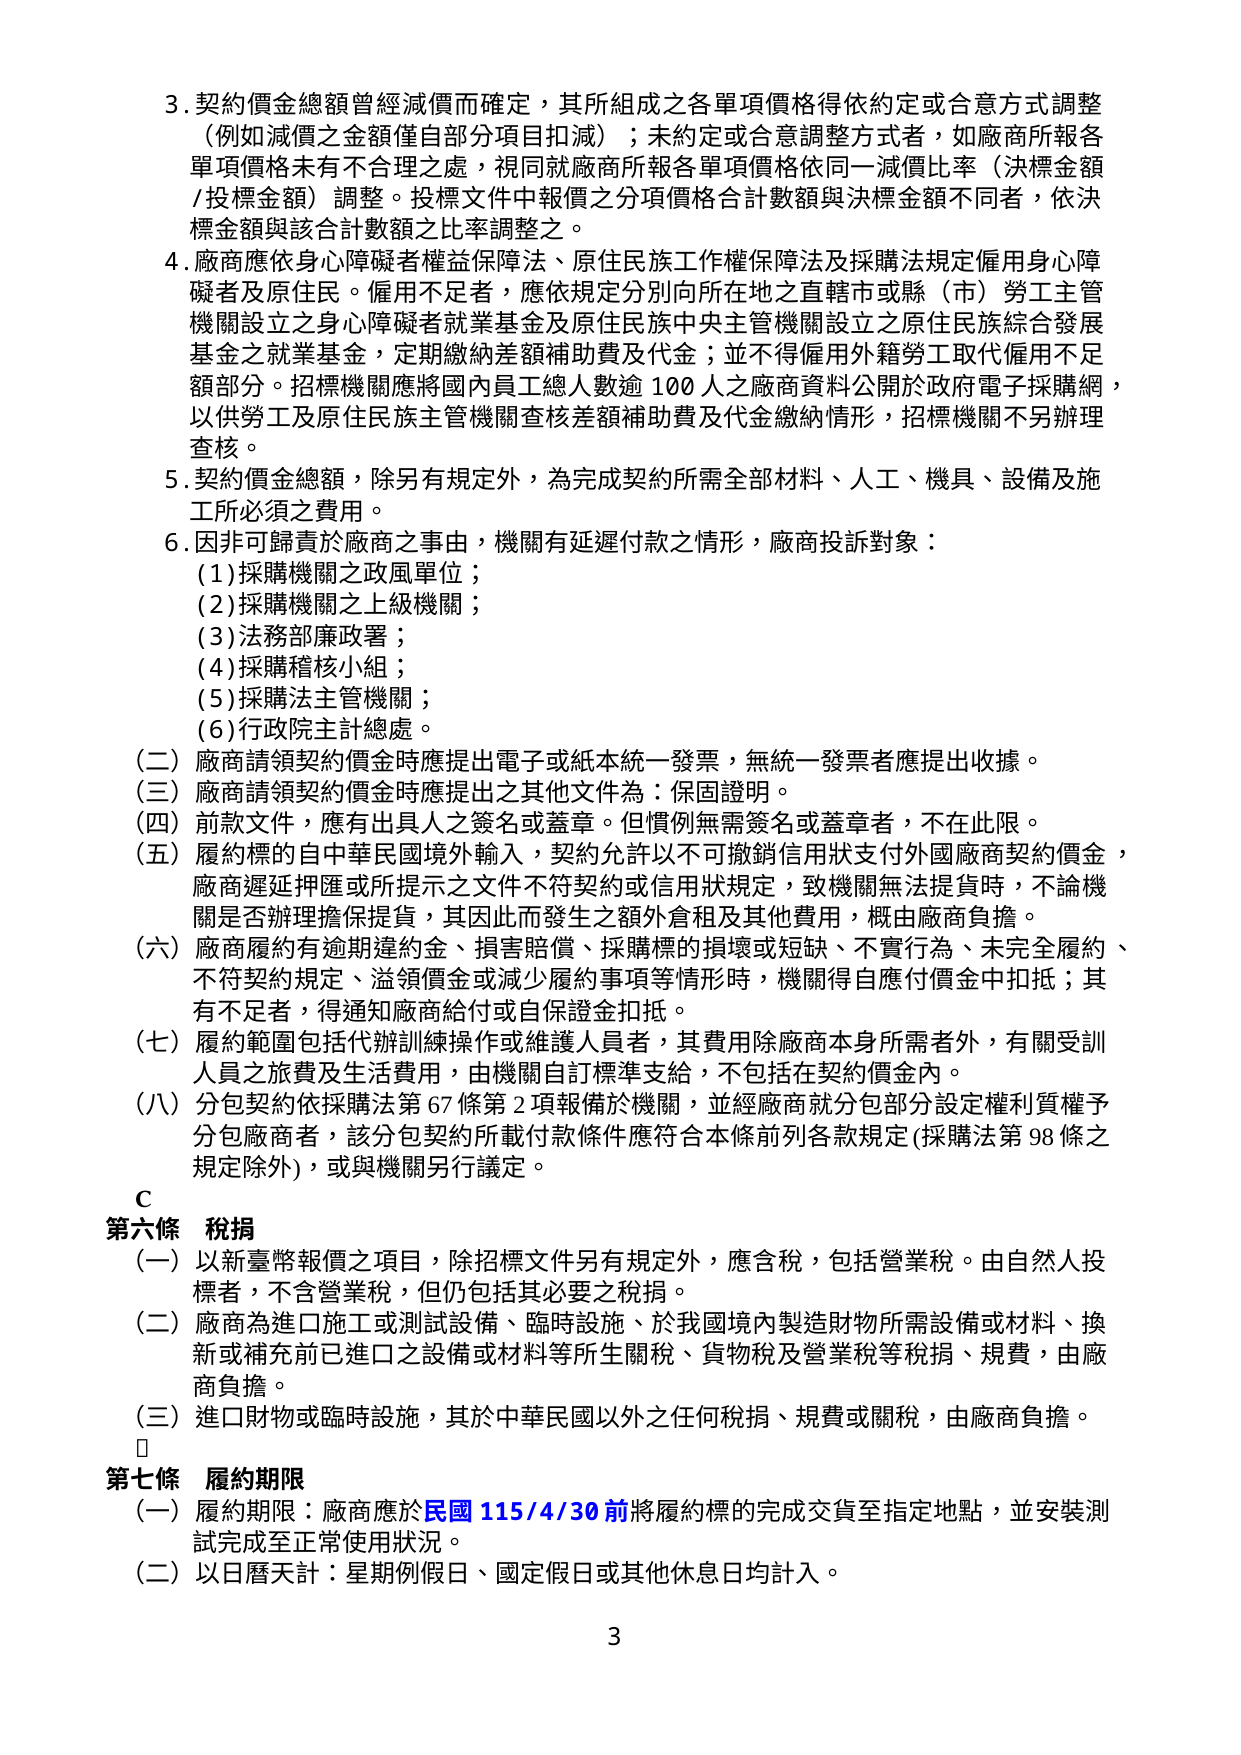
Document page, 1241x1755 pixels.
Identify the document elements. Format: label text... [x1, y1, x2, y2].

text 4.廠商應依身心障礙者權益保障法、原住民族工作權保障法及採購法規定僱用身心障礙者及原住民。僱用不足者，應依規定分別向所在地之直轄市或縣（市）勞工主管機關設立之身心障礙者就業基金及原住民族中央主管機關設立之原住民族綜合發展基金之就業基金，定期繳納差額補助費及代金；並不得僱用外籍勞工取代僱用不足額部分。招標機關應將國內員工總人數逾100人之廠商資料公開於政府電子採購網，以供勞工及原住民族主管機關查核差額補助費及代金繳納情形，招標機關不另辦理查核。 [164, 245, 1104, 464]
text （七）履約範圍包括代辦訓練操作或維護人員者，其費用除廠商本身所需者外，有關受訓人員之旅費及生活費用，由機關自訂標準支給，不包括在契約價金內。 [120, 1026, 1110, 1089]
text （二）以日曆天計：星期例假日、國定假日或其他休息日均計入。 [120, 1557, 1110, 1589]
text  [134, 1432, 1110, 1464]
text 3.契約價金總額曾經減價而確定，其所組成之各單項價格得依約定或合意方式調整（例如減價之金額僅自部分項目扣減）；未約定或合意調整方式者，如廠商所報各單項價格未有不合理之處，視同就廠商所報各單項價格依同一減價比率（決標金額/投標金額）調整。投標文件中報價之分項價格合計數額與決標金額不同者，依決標金額與該合計數額之比率調整之。 [164, 89, 1104, 245]
text （四）前款文件，應有出具人之簽名或蓋章。但慣例無需簽名或蓋章者，不在此限。 [120, 807, 1110, 839]
text 第六條 稅捐 [105, 1214, 1110, 1245]
text (3)法務部廉政署； [193, 620, 1110, 651]
text (5)採購法主管機關； [193, 682, 1110, 714]
text  [134, 1182, 1104, 1214]
text (1)採購機關之政風單位； [193, 557, 1110, 589]
text （三）廠商請領契約價金時應提出之其他文件為：保固證明。 [120, 776, 1110, 807]
text （八）分包契約依採購法第67條第2項報備於機關，並經廠商就分包部分設定權利質權予分包廠商者，該分包契約所載付款條件應符合本條前列各款規定(採購法第98條之規定除外)，或與機關另行議定。 [120, 1089, 1110, 1182]
text （六）廠商履約有逾期違約金、損害賠償、採購標的損壞或短缺、不實行為、未完全履約、不符契約規定、溢領價金或減少履約事項等情形時，機關得自應付價金中扣抵；其有不足者，得通知廠商給付或自保證金扣抵。 [120, 932, 1110, 1026]
text (6)行政院主計總處。 [193, 714, 1110, 745]
text （二）廠商請領契約價金時應提出電子或紙本統一發票，無統一發票者應提出收據。 [120, 745, 1110, 776]
text 5.契約價金總額，除另有規定外，為完成契約所需全部材料、人工、機具、設備及施工所必須之費用。 [164, 464, 1104, 526]
text （一）履約期限：廠商應於民國115/4/30前將履約標的完成交貨至指定地點，並安裝測試完成至正常使用狀況。 [120, 1495, 1110, 1557]
text 第七條 履約期限 [105, 1464, 1110, 1495]
text (4)採購稽核小組； [193, 651, 1110, 682]
text （三）進口財物或臨時設施，其於中華民國以外之任何稅捐、規費或關稅，由廠商負擔。 [120, 1401, 1110, 1432]
text （一）以新臺幣報價之項目，除招標文件另有規定外，應含稅，包括營業稅。由自然人投標者，不含營業稅，但仍包括其必要之稅捐。 [120, 1245, 1110, 1307]
text (2)採購機關之上級機關； [193, 589, 1110, 620]
text 6.因非可歸責於廠商之事由，機關有延遲付款之情形，廠商投訴對象： [164, 526, 1104, 557]
text （五）履約標的自中華民國境外輸入，契約允許以不可撤銷信用狀支付外國廠商契約價金，廠商遲延押匯或所提示之文件不符契約或信用狀規定，致機關無法提貨時，不論機關是否辦理擔保提貨，其因此而發生之額外倉租及其他費用，概由廠商負擔。 [120, 839, 1110, 932]
text （二）廠商為進口施工或測試設備、臨時設施、於我國境內製造財物所需設備或材料、換新或補充前已進口之設備或材料等所生關稅、貨物稅及營業稅等稅捐、規費，由廠商負擔。 [120, 1307, 1110, 1401]
